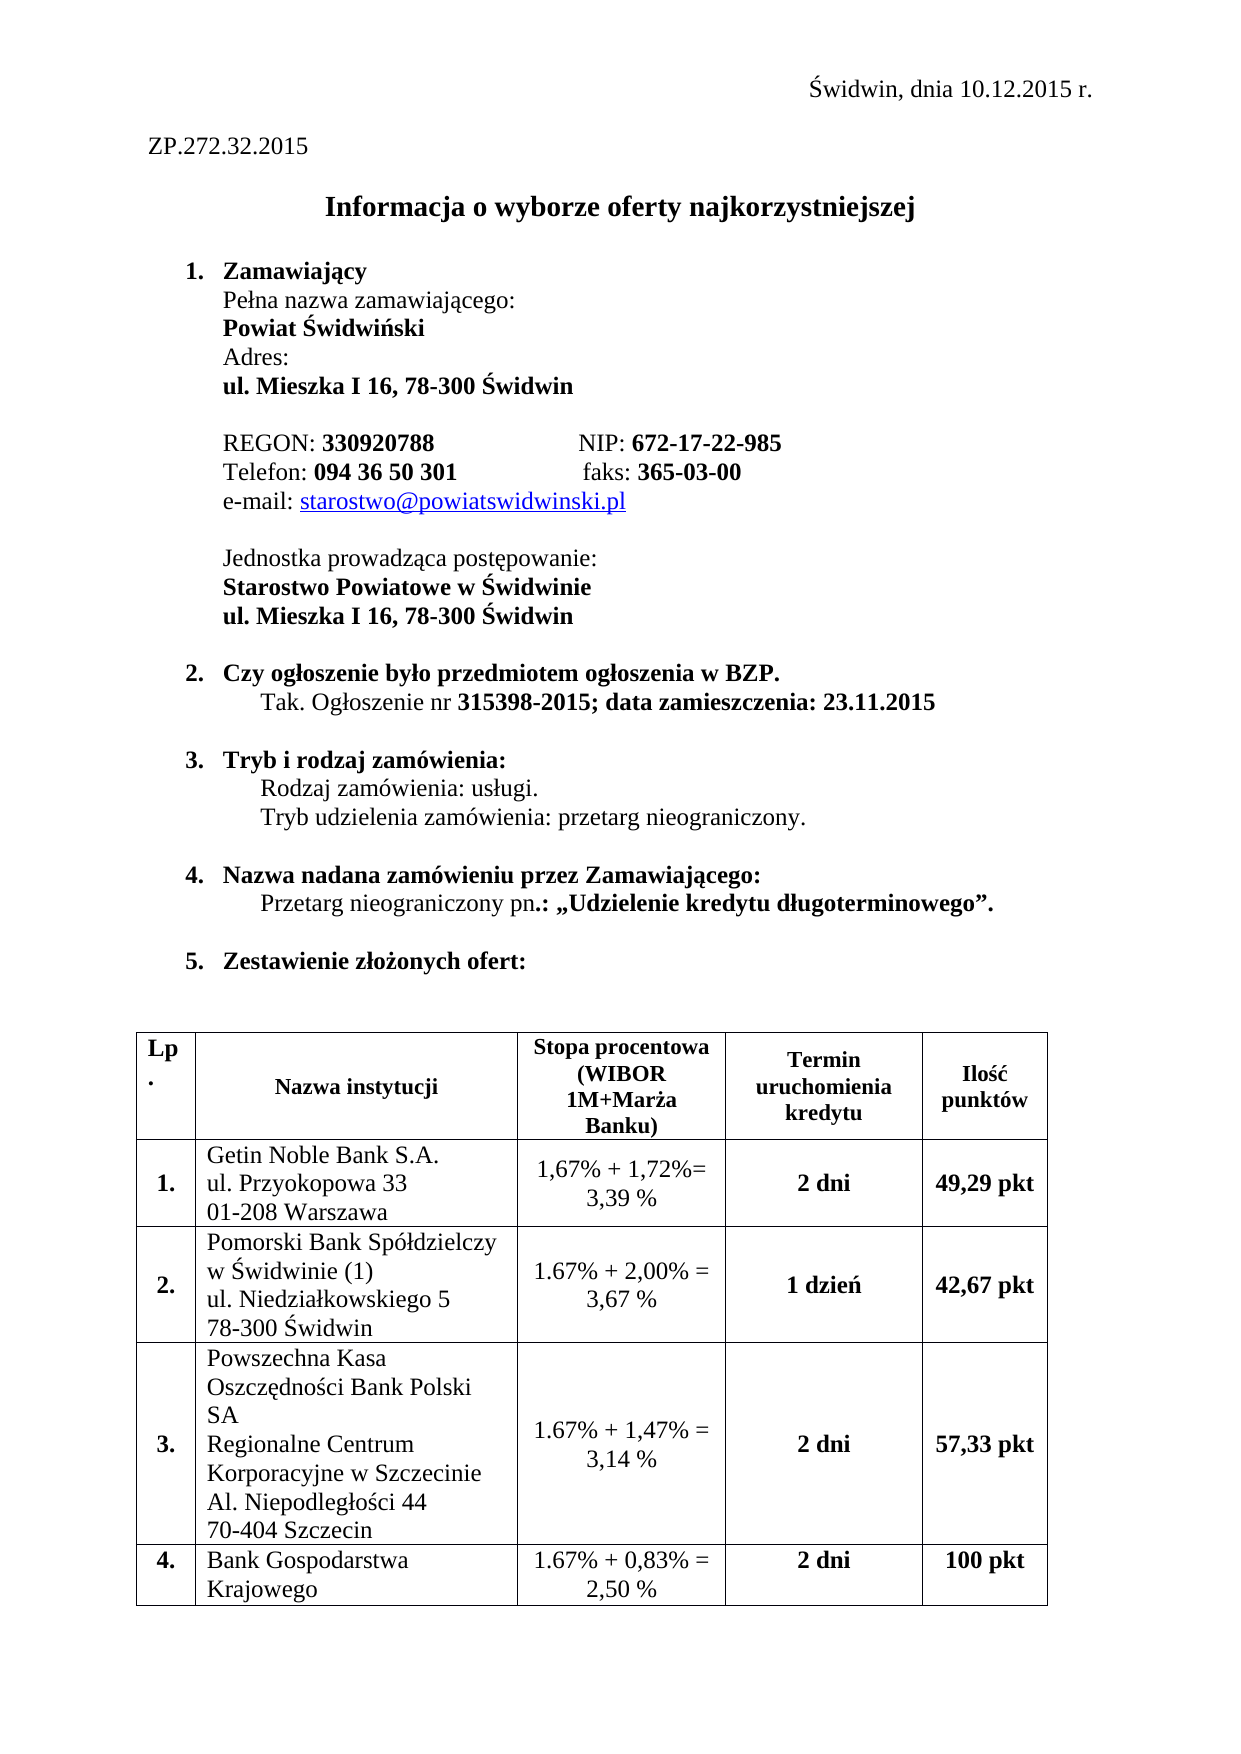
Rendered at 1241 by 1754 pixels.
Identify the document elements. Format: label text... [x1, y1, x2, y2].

list Przetarg nieograniczony pn.: „Udzielenie kredytu długoterminowego”. [260, 888, 1093, 917]
list Zamawiający [185, 256, 1093, 285]
table_cell 1.67% + 1,47% = 3,14 % [518, 1343, 725, 1544]
text Informacja o wyborze oferty najkorzystniejszej [148, 189, 1093, 222]
list Czy ogłoszenie było przedmiotem ogłoszenia w BZP. [185, 658, 1093, 687]
table_cell 2 dni [726, 1343, 922, 1544]
table_header Termin uruchomienia kredytu [726, 1033, 922, 1139]
table_cell 1.67% + 2,00% = 3,67 % [518, 1227, 725, 1342]
list Tak. Ogłoszenie nr 315398-2015; data zamieszczenia: 23.11.2015 [260, 687, 1093, 716]
table_cell 2 dni [726, 1140, 922, 1226]
list Nazwa nadana zamówieniu przez Zamawiającego: [185, 860, 1093, 888]
table_cell Getin Noble Bank S.A. ul. Przyokopowa 33 01-208 Warszawa [196, 1140, 517, 1226]
list Adres: [223, 342, 1093, 371]
table_cell Pomorski Bank Spółdzielczy w Świdwinie (1) ul. Niedziałkowskiego 5 78-300 Świdwin [196, 1227, 517, 1342]
list Tryb udzielenia zamówienia: przetarg nieograniczony. [260, 802, 1093, 831]
table_cell 2 dni [726, 1545, 922, 1605]
table_header Stopa procentowa (WIBOR 1M+Marża Banku) [518, 1033, 725, 1139]
list Telefon: 094 36 50 301 faks: 365-03-00 [223, 457, 1093, 486]
table_cell 57,33 pkt [923, 1343, 1047, 1544]
list Pełna nazwa zamawiającego: [223, 285, 1093, 313]
table_cell Bank Gospodarstwa Krajowego [196, 1545, 517, 1605]
table_cell 1.67% + 0,83% = 2,50 % [518, 1545, 725, 1605]
table_cell 1 dzień [726, 1227, 922, 1342]
list Tryb i rodzaj zamówienia: [185, 745, 1093, 773]
list Zestawienie złożonych ofert: [185, 946, 1093, 975]
table_header Ilość punktów [923, 1033, 1047, 1139]
list e-mail: starostwo@powiatswidwinski.pl [223, 486, 1093, 515]
text Świdwin, dnia 10.12.2015 r. [148, 74, 1093, 103]
list Starostwo Powiatowe w Świdwinie [223, 572, 1093, 601]
table_cell 100 pkt [923, 1545, 1047, 1605]
text ZP.272.32.2015 [148, 131, 1093, 160]
table_cell 42,67 pkt [923, 1227, 1047, 1342]
table_cell 1,67% + 1,72%= 3,39 % [518, 1140, 725, 1226]
list Jednostka prowadząca postępowanie: [223, 543, 1093, 572]
list Rodzaj zamówienia: usługi. [260, 773, 1093, 802]
table_cell 4. [137, 1545, 195, 1605]
table_cell 3. [137, 1343, 195, 1544]
table_cell 1. [137, 1140, 195, 1226]
table_header Nazwa instytucji [196, 1033, 517, 1139]
table_cell 2. [137, 1227, 195, 1342]
list REGON: 330920788 NIP: 672-17-22-985 [223, 428, 1093, 457]
list Powiat Świdwiński [223, 313, 1093, 342]
table_cell Powszechna Kasa Oszczędności Bank Polski SA Regionalne Centrum Korporacyjne w Szczecinie Al. Niepodległości 44 70-404 Szczecin [196, 1343, 517, 1544]
table_cell 49,29 pkt [923, 1140, 1047, 1226]
list ul. Mieszka I 16, 78-300 Świdwin [223, 601, 1093, 630]
list ul. Mieszka I 16, 78-300 Świdwin [223, 371, 1093, 400]
table_header Lp. [137, 1033, 195, 1139]
